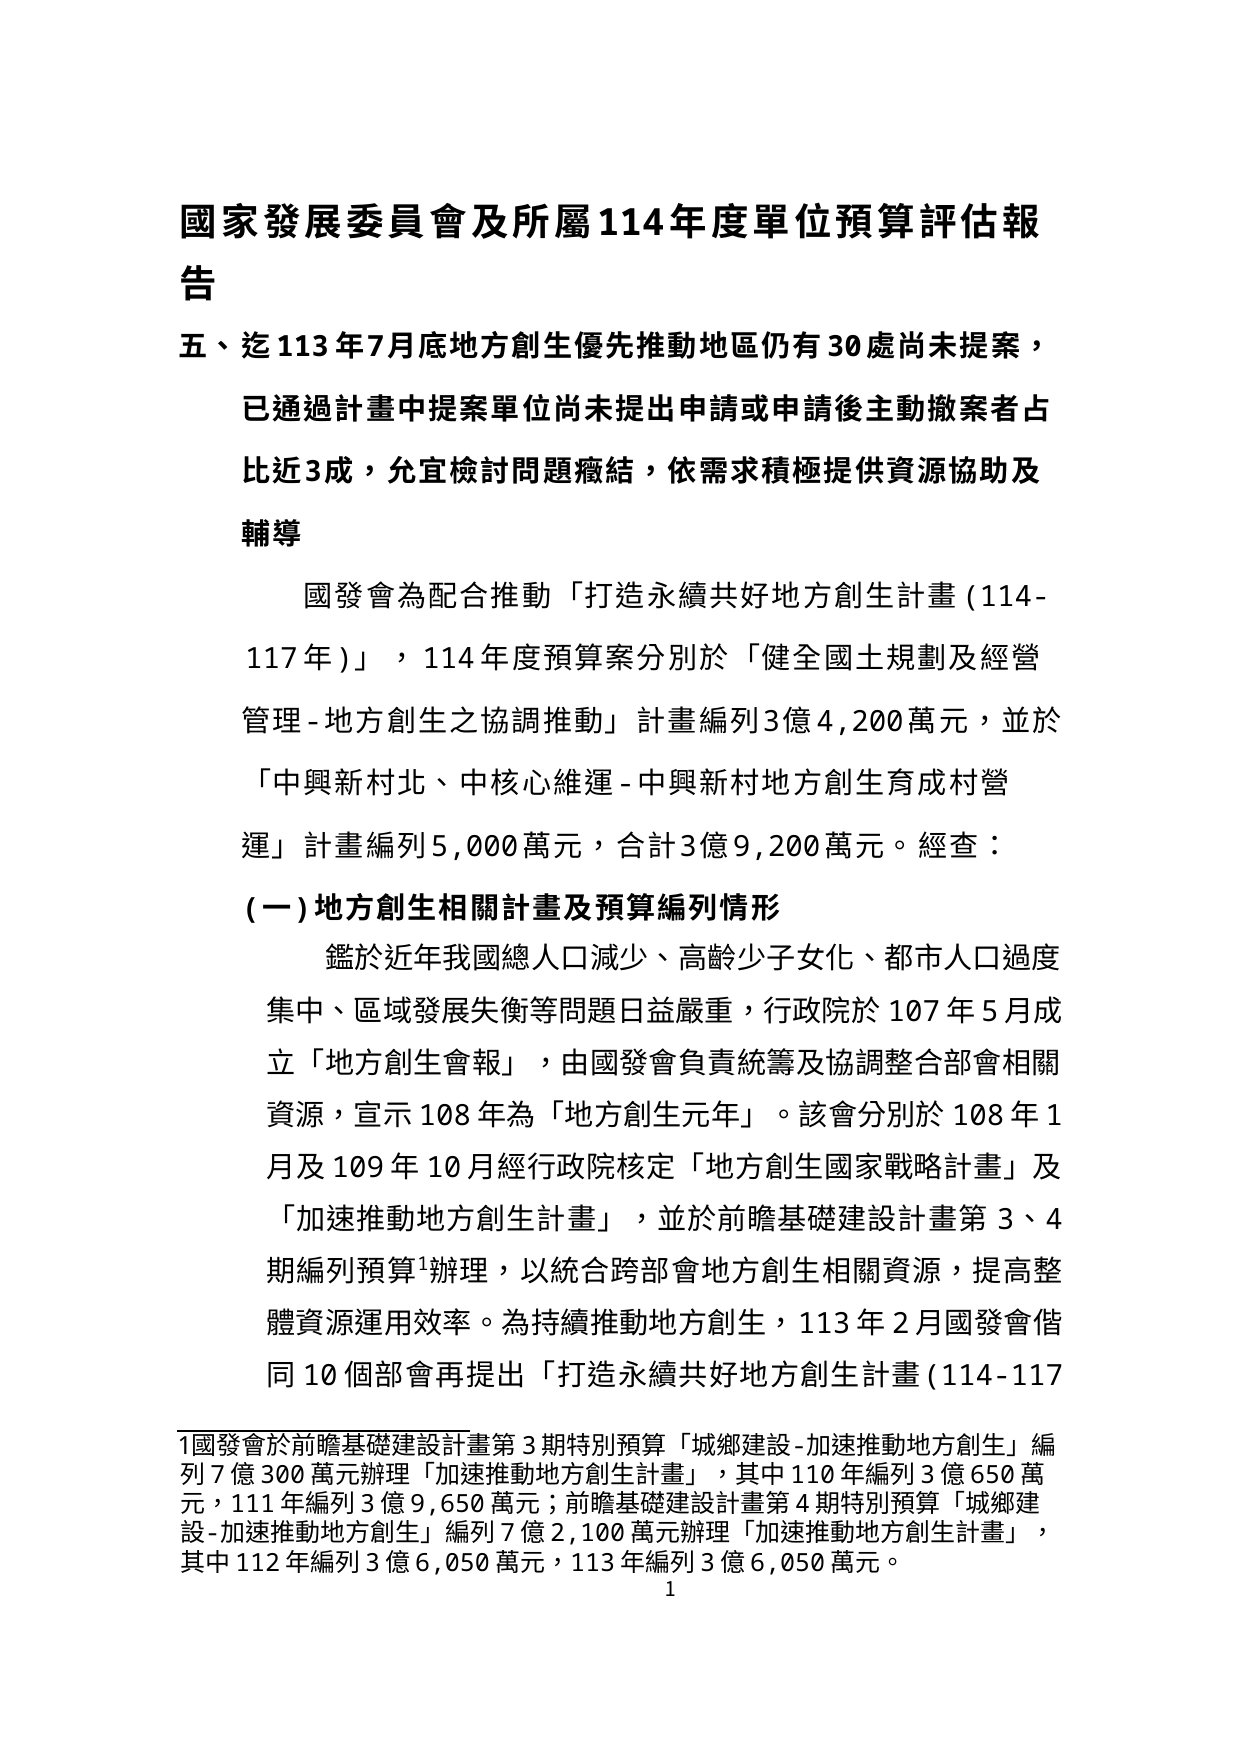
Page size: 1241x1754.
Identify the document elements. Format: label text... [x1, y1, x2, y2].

text 國發會於前瞻基礎建設計畫第3期特別預算「城鄉建設-加速推動地方創生」編列7億300萬元辦理「加速推動地方創生計畫」，其中110年編列3億650萬元，111年編列3億9,650萬元；前瞻基礎建設計畫第4期特別預算「城鄉建設-加速推動地方創生」編列7億2,100萬元辦理「加速推動地方創生計畫」，其中112年編列3億6,050萬元，113年編列3億6,050萬元。 [177, 1431, 1063, 1577]
text (一)地方創生相關計畫及預算編列情形 [236, 865, 1063, 927]
text 國家發展委員會及所屬114年度單位預算評估報告 [177, 177, 1063, 302]
text 五、迄113年7月底地方創生優先推動地區仍有30處尚未提案，已通過計畫中提案單位尚未提出申請或申請後主動撤案者占比近3成，允宜檢討問題癥結，依需求積極提供資源協助及輔導 [177, 302, 1063, 552]
text 國發會為配合推動「打造永續共好地方創生計畫(114-117年)」，114年度預算案分別於「健全國土規劃及經營管理-地方創生之協調推動」計畫編列3億4,200萬元，並於「中興新村北、中核心維運-中興新村地方創生育成村營運」計畫編列5,000萬元，合計3億9,200萬元。經查： [236, 552, 1063, 865]
text 鑑於近年我國總人口減少、高齡少子女化、都市人口過度集中、區域發展失衡等問題日益嚴重，行政院於107年5月成立「地方創生會報」，由國發會負責統籌及協調整合部會相關資源，宣示108年為「地方創生元年」。該會分別於108年1月及109年10月經行政院核定「地方創生國家戰略計畫」及「加速推動地方創生計畫」，並於前瞻基礎建設計畫第3、4期編列預算辦理，以統合跨部會地方創生相關資源，提高整體資源運用效率。為持續推動地方創生，113年2月國發會偕同10個部會再提出「打造永續共好地方創生計畫(114-117 [266, 927, 1063, 1396]
